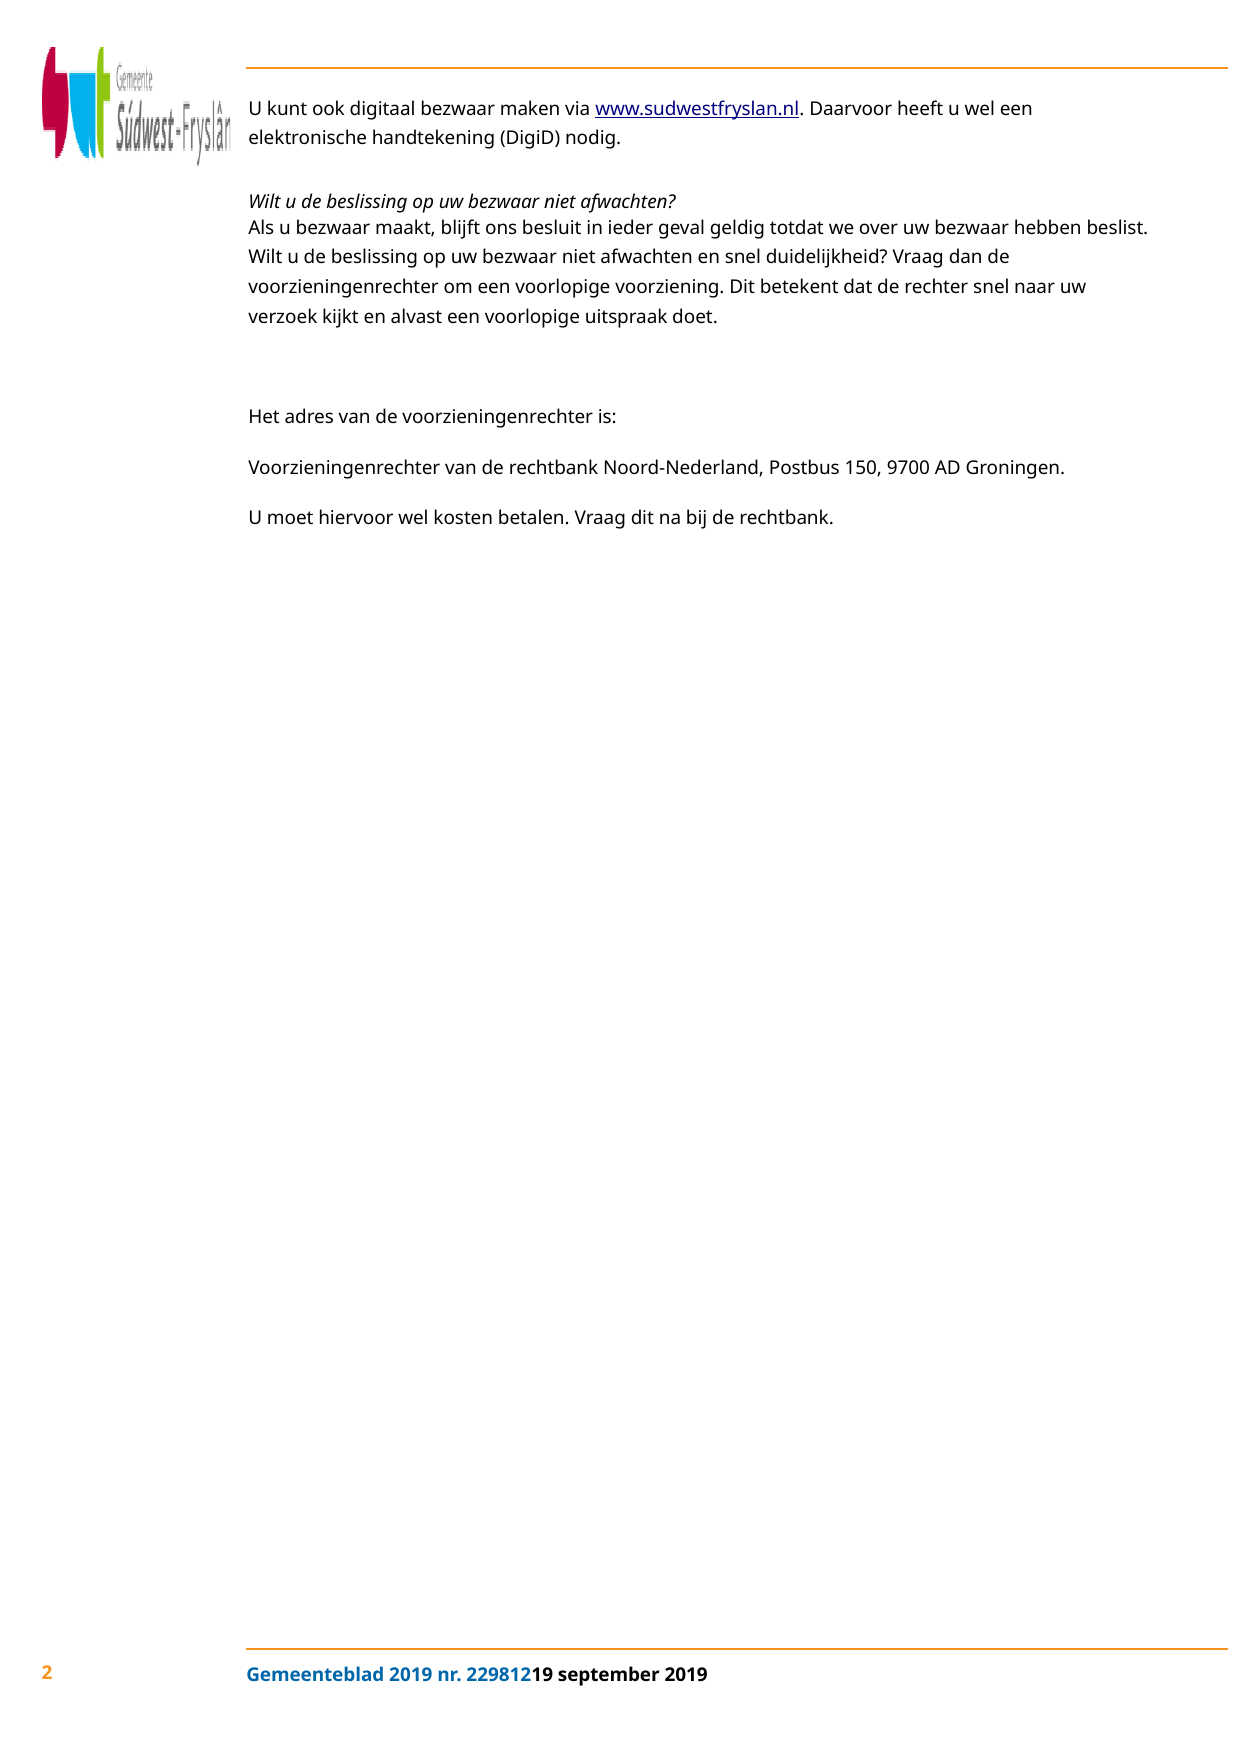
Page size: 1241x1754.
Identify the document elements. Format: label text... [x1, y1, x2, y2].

text Voorzieningenrechter van de rechtbank Noord-Nederland, Postbus 150, 9700 AD Groningen. [248, 454, 1152, 480]
text U moet hiervoor wel kosten betalen. Vraag dit na bij de rechtbank. [248, 504, 1152, 530]
text Het adres van de voorzieningenrechter is: [248, 404, 1152, 429]
text Wilt u de beslissing op uw bezwaar niet afwachten? [248, 188, 1152, 214]
text U kunt ook digitaal bezwaar maken via www.sudwestfryslan.nl. Daarvoor heeft u wel een elektronische handtekening (DigiD) nodig. [248, 95, 1152, 150]
picture [41, 47, 231, 172]
text Als u bezwaar maakt, blijft ons besluit in ieder geval geldig totdat we over uw bezwaar hebben beslist. Wilt u de beslissing op uw bezwaar niet afwachten en snel duidelijkheid? Vraag dan de voorzieningenrechter om een voorlopige voorziening. Dit betekent dat de rechter snel naar uw verzoek kijkt en alvast een voorlopige uitspraak doet. [248, 214, 1152, 328]
